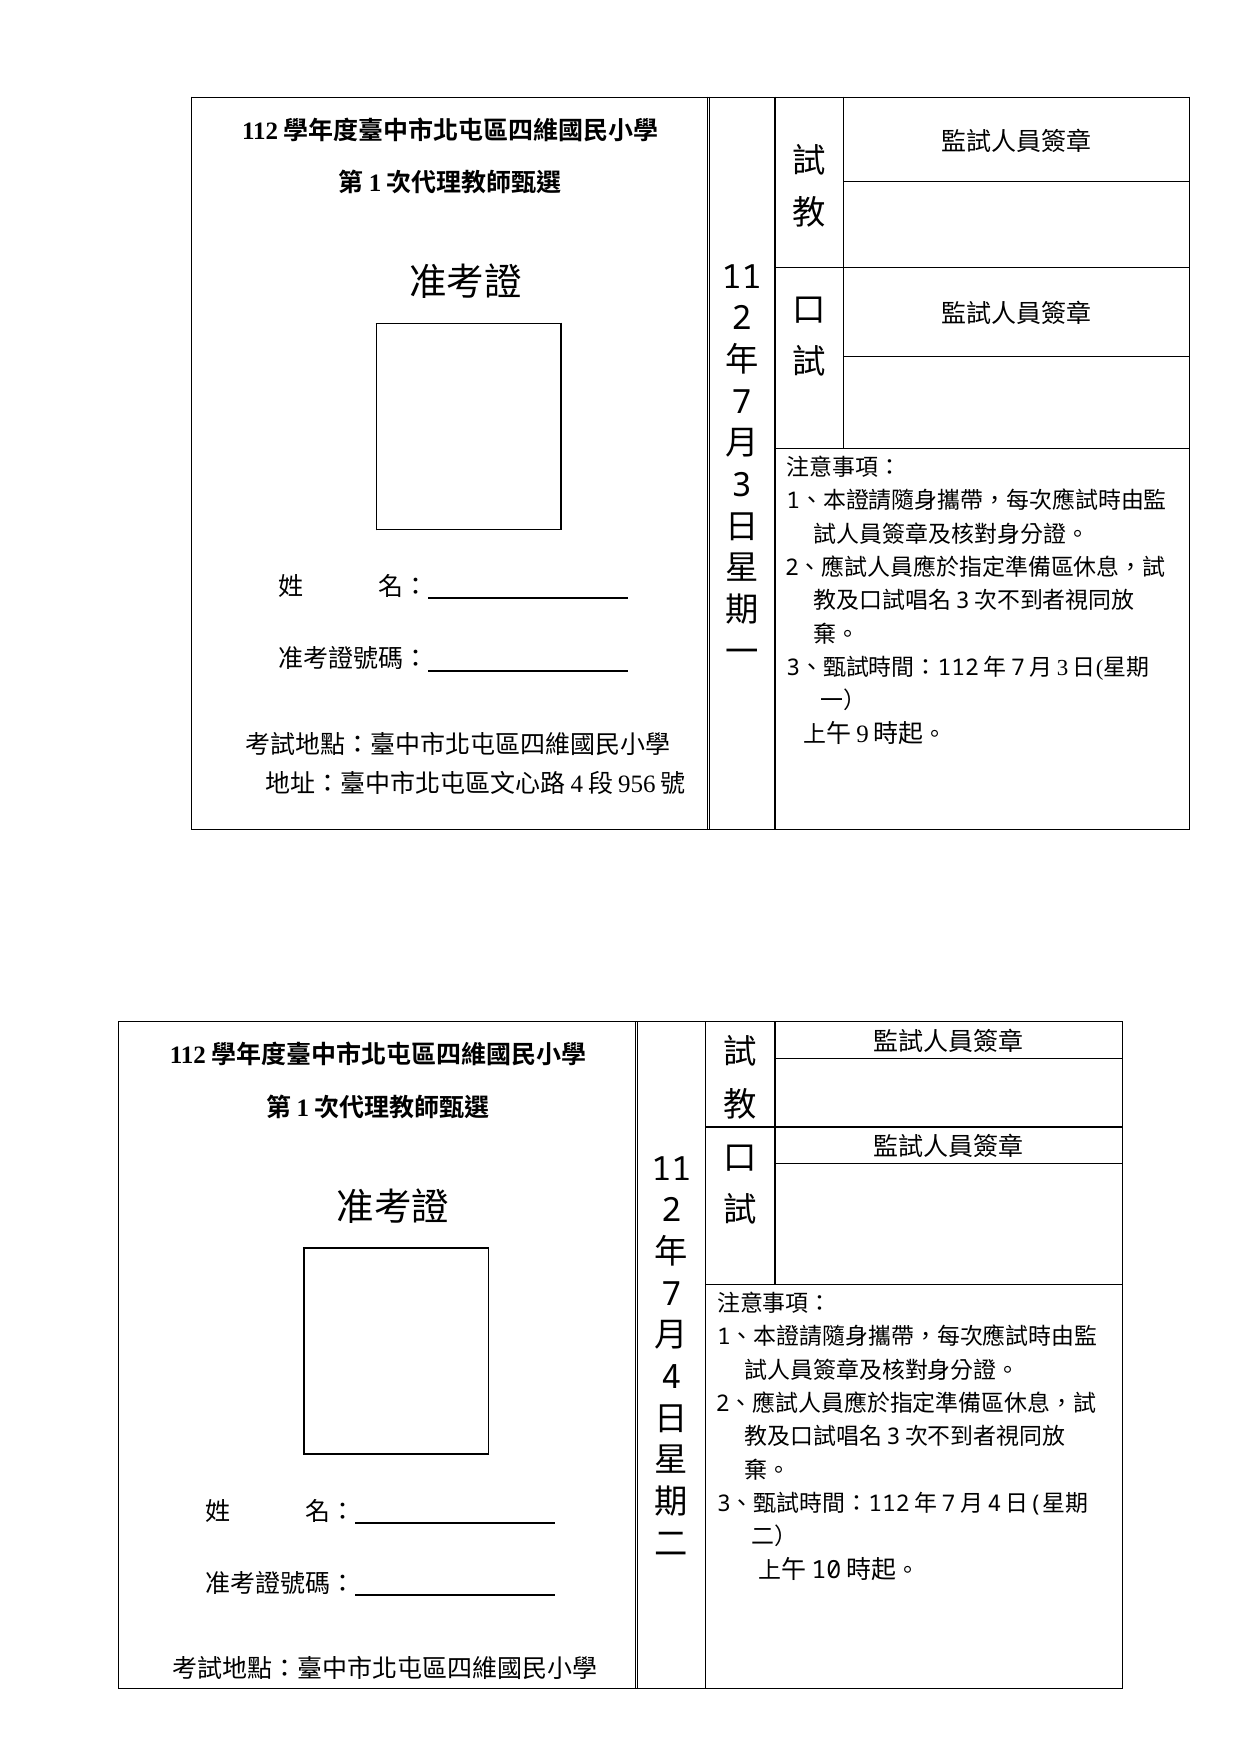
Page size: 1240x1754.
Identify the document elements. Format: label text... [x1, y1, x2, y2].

table_header 試 教 [776, 98, 843, 267]
table_cell 口試 [776, 268, 843, 448]
table_header 112學年度臺中市北屯區四維國民小學 第1次代理教師甄選 准考證 姓 名： 准考證號碼： 考試地點：臺中市北屯區四維國民小學 地址：臺中市北屯區文心路4段956號 [192, 98, 707, 828]
table_cell [776, 1059, 1122, 1126]
table_header 監試人員簽章 [844, 98, 1189, 181]
table_cell 注意事項： 1、本證請隨身攜帶，每次應試時由監試人員簽章及核對身分證。 2、應試人員應於指定準備區休息，試教及口試唱名3次不到者視同放棄。 3、甄試時間：112年7月3日(星期一） 上午9時起。 [776, 449, 1189, 828]
table_cell [776, 1164, 1122, 1284]
table_cell [844, 182, 1189, 267]
table_cell 注意事項： 1、本證請隨身攜帶，每次應試時由監試人員簽章及核對身分證。 2、應試人員應於指定準備區休息，試教及口試唱名3次不到者視同放棄。 3、甄試時間：112年7月4日(星期二） 上午10時起。 [706, 1285, 1122, 1688]
table_header 112學年度臺中市北屯區四維國民小學 第1次代理教師甄選 准考證 姓 名： 准考證號碼： 考試地點：臺中市北屯區四維國民小學 [119, 1022, 635, 1688]
table_header 監試人員簽章 [776, 1022, 1122, 1058]
table_cell 監試人員簽章 [776, 1128, 1122, 1163]
table_cell 監試人員簽章 [844, 268, 1189, 356]
table_header 試 教 [706, 1022, 774, 1126]
table_header 112 年 7 月 3 日 星 期 一 [710, 98, 774, 828]
table_cell [844, 357, 1189, 448]
table_cell 口試 [706, 1128, 774, 1284]
table_header 112 年 7月 4 日 星 期 二 [638, 1022, 705, 1688]
